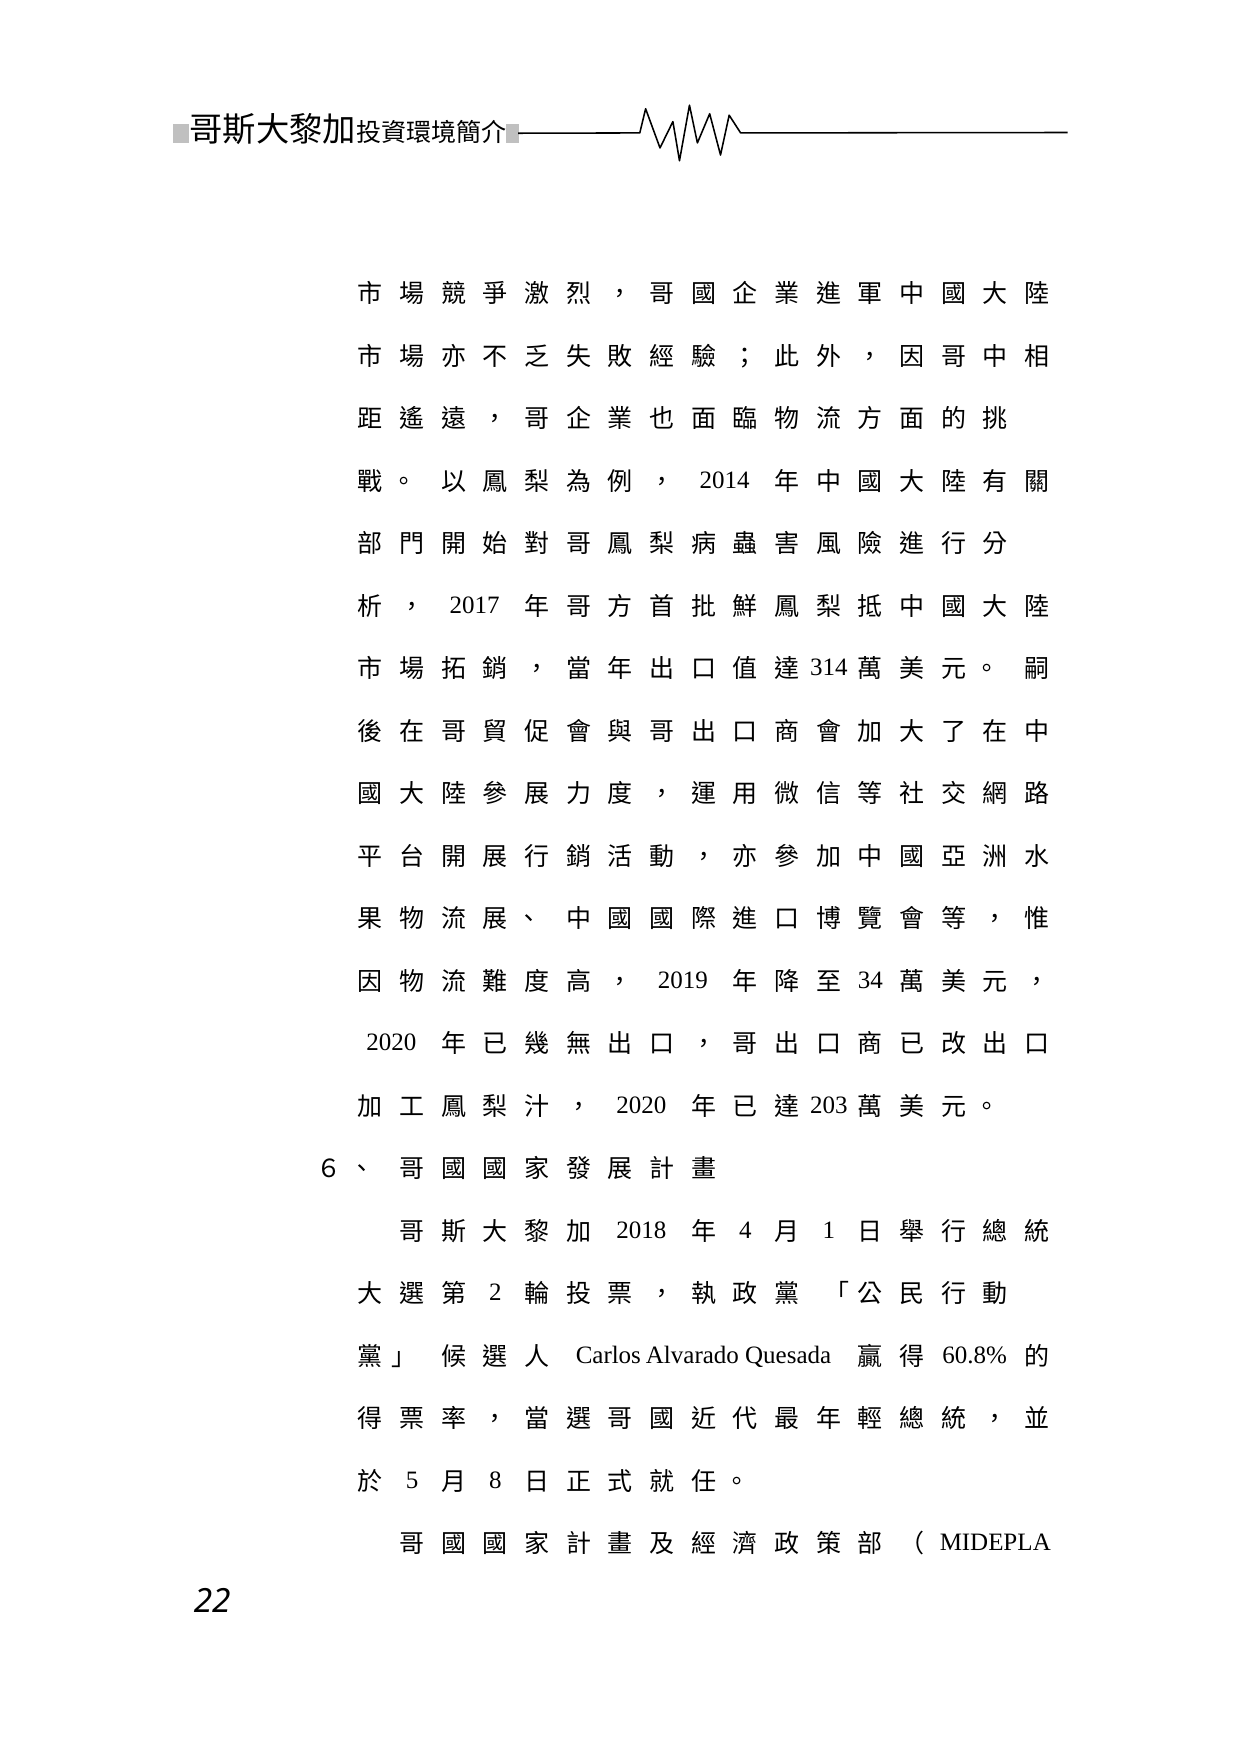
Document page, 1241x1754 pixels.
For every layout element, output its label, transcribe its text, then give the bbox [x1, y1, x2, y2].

text 哥國國家計畫及經濟政策部（MIDEPLA [330, 1500, 1058, 1563]
text 哥斯大黎加2018年4月1日舉行總統大選第2輪投票，執政黨「公民行動黨」候選人Carlos Alvarado Quesada贏得60.8%的得票率，當選哥國近代最年輕總統，並於5月8日正式就任。 [330, 1188, 1058, 1500]
text ６、哥國國家發展計畫 [281, 1125, 1058, 1188]
text 市場競爭激烈，哥國企業進軍中國大陸市場亦不乏失敗經驗；此外，因哥中相距遙遠，哥企業也面臨物流方面的挑戰。以鳳梨為例，2014年中國大陸有關部門開始對哥鳳梨病蟲害風險進行分析，2017年哥方首批鮮鳳梨抵中國大陸市場拓銷，當年出口值達314萬美元。嗣後在哥貿促會與哥出口商會加大了在中國大陸參展力度，運用微信等社交網路平台開展行銷活動，亦參加中國亞洲水果物流展、中國國際進口博覽會等，惟因物流難度高，2019年降至34萬美元，2020年已幾無出口，哥出口商已改出口加工鳳梨汁，2020年已達203萬美元。 [330, 250, 1058, 1125]
